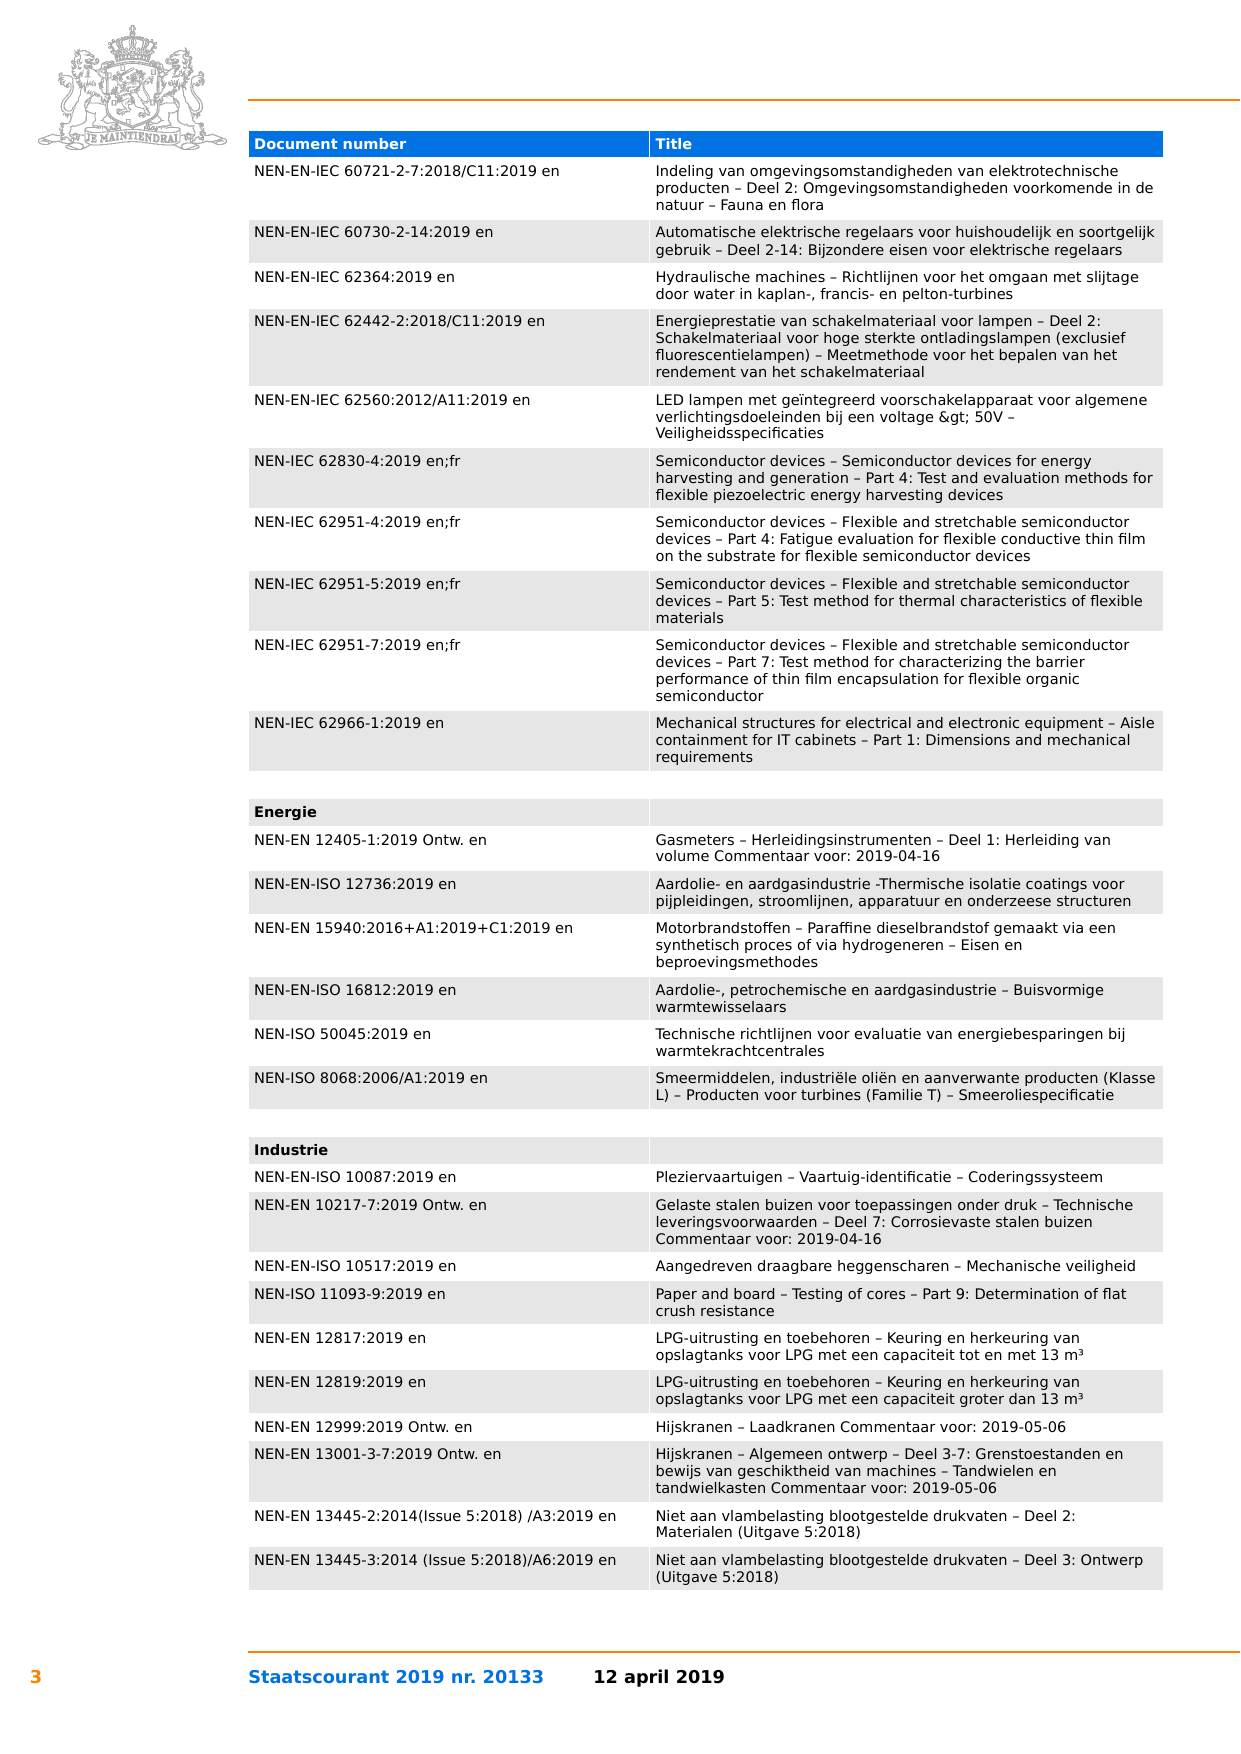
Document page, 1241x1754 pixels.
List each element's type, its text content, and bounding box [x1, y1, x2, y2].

table_cell NEN-ISO 8068:2006/A1:2019 en [249, 1066, 649, 1109]
table_cell NEN-EN 10217-7:2019 Ontw. en [249, 1192, 649, 1252]
table_cell [650, 799, 1163, 826]
table_cell Indeling van omgevingsomstandigheden van elektrotechnische producten – Deel 2: Omgevingsomstandigheden voorkomende in de natuur – Fauna en flora [650, 158, 1163, 219]
table_cell NEN-EN-IEC 62560:2012/A11:2019 en [249, 387, 649, 447]
table_cell NEN-ISO 50045:2019 en [249, 1021, 649, 1064]
table_cell NEN-EN-IEC 60730-2-14:2019 en [249, 220, 649, 263]
table_cell Energie [249, 799, 649, 826]
table_cell Semiconductor devices – Semiconductor devices for energy harvesting and generation – Part 4: Test and evaluation methods for flexible piezoelectric energy harvesting devices [650, 448, 1163, 508]
table_cell NEN-EN-IEC 62364:2019 en [249, 264, 649, 307]
table_cell Hijskranen – Laadkranen Commentaar voor: 2019-05-06 [650, 1414, 1163, 1440]
table_cell Paper and board – Testing of cores – Part 9: Determination of flat crush resistance [650, 1281, 1163, 1324]
table_header Document number [249, 131, 649, 157]
table_header Title [650, 131, 1163, 157]
table_cell NEN-EN 12819:2019 en [249, 1370, 649, 1413]
table_cell [650, 772, 1163, 798]
table_cell Aardolie-, petrochemische en aardgasindustrie – Buisvormige warmtewisselaars [650, 977, 1163, 1020]
table_cell Pleziervaartuigen – Vaartuig-identificatie – Coderingssysteem [650, 1165, 1163, 1191]
table_cell Industrie [249, 1137, 649, 1164]
table_cell NEN-IEC 62830-4:2019 en;fr [249, 448, 649, 508]
table_cell NEN-EN-ISO 10087:2019 en [249, 1165, 649, 1191]
table_cell NEN-EN-ISO 10517:2019 en [249, 1254, 649, 1280]
table_cell Smeermiddelen, industriële oliën en aanverwante producten (Klasse L) – Producten voor turbines (Familie T) – Smeeroliespecificatie [650, 1066, 1163, 1109]
table_cell NEN-EN 13445-3:2014 (Issue 5:2018)/A6:2019 en [249, 1547, 649, 1590]
table_cell NEN-EN-IEC 60721-2-7:2018/C11:2019 en [249, 158, 649, 219]
table_cell [650, 1137, 1163, 1164]
table_cell Semiconductor devices – Flexible and stretchable semiconductor devices – Part 4: Fatigue evaluation for flexible conductive thin film on the substrate for flexible semiconductor devices [650, 510, 1163, 570]
table_cell Hydraulische machines – Richtlijnen voor het omgaan met slijtage door water in kaplan-, francis- en pelton-turbines [650, 264, 1163, 307]
table_cell Energieprestatie van schakelmateriaal voor lampen – Deel 2: Schakelmateriaal voor hoge sterkte ontladingslampen (exclusief fluorescentielampen) – Meetmethode voor het bepalen van het rendement van het schakelmateriaal [650, 309, 1163, 386]
table_cell Gasmeters – Herleidingsinstrumenten – Deel 1: Herleiding van volume Commentaar voor: 2019-04-16 [650, 827, 1163, 870]
table_cell NEN-EN-ISO 16812:2019 en [249, 977, 649, 1020]
table_cell NEN-ISO 11093-9:2019 en [249, 1281, 649, 1324]
table_cell [650, 1110, 1163, 1136]
table_cell NEN-EN-IEC 62442-2:2018/C11:2019 en [249, 309, 649, 386]
table_cell LPG-uitrusting en toebehoren – Keuring en herkeuring van opslagtanks voor LPG met een capaciteit tot en met 13 m³ [650, 1325, 1163, 1368]
table_cell Gelaste stalen buizen voor toepassingen onder druk – Technische leveringsvoorwaarden – Deel 7: Corrosievaste stalen buizen Commentaar voor: 2019-04-16 [650, 1192, 1163, 1252]
table_cell [249, 772, 649, 798]
table_cell NEN-IEC 62951-4:2019 en;fr [249, 510, 649, 570]
table_cell NEN-IEC 62951-7:2019 en;fr [249, 632, 649, 709]
table_cell NEN-IEC 62966-1:2019 en [249, 711, 649, 771]
table_cell NEN-EN 13445-2:2014(Issue 5:2018) /A3:2019 en [249, 1503, 649, 1546]
table_cell Automatische elektrische regelaars voor huishoudelijk en soortgelijk gebruik – Deel 2-14: Bijzondere eisen voor elektrische regelaars [650, 220, 1163, 263]
table_cell Niet aan vlambelasting blootgestelde drukvaten – Deel 3: Ontwerp (Uitgave 5:2018) [650, 1547, 1163, 1590]
table_cell NEN-EN 12817:2019 en [249, 1325, 649, 1368]
table_cell Hijskranen – Algemeen ontwerp – Deel 3-7: Grenstoestanden en bewijs van geschiktheid van machines – Tandwielen en tandwielkasten Commentaar voor: 2019-05-06 [650, 1441, 1163, 1502]
table_cell LPG-uitrusting en toebehoren – Keuring en herkeuring van opslagtanks voor LPG met een capaciteit groter dan 13 m³ [650, 1370, 1163, 1413]
table_cell NEN-IEC 62951-5:2019 en;fr [249, 571, 649, 631]
table_cell NEN-EN 13001-3-7:2019 Ontw. en [249, 1441, 649, 1502]
table_cell Aardolie- en aardgasindustrie -Thermische isolatie coatings voor pijpleidingen, stroomlijnen, apparatuur en onderzeese structuren [650, 871, 1163, 914]
table_cell Mechanical structures for electrical and electronic equipment – Aisle containment for IT cabinets – Part 1: Dimensions and mechanical requirements [650, 711, 1163, 771]
table_cell Niet aan vlambelasting blootgestelde drukvaten – Deel 2: Materialen (Uitgave 5:2018) [650, 1503, 1163, 1546]
table_cell Semiconductor devices – Flexible and stretchable semiconductor devices – Part 5: Test method for thermal characteristics of flexible materials [650, 571, 1163, 631]
table_cell Technische richtlijnen voor evaluatie van energiebesparingen bij warmtekrachtcentrales [650, 1021, 1163, 1064]
table_cell [249, 1110, 649, 1136]
table_cell Aangedreven draagbare heggenscharen – Mechanische veiligheid [650, 1254, 1163, 1280]
table_cell Semiconductor devices – Flexible and stretchable semiconductor devices – Part 7: Test method for characterizing the barrier performance of thin film encapsulation for flexible organic semiconductor [650, 632, 1163, 709]
table_cell NEN-EN 12999:2019 Ontw. en [249, 1414, 649, 1440]
table_cell Motorbrandstoffen – Paraffine dieselbrandstof gemaakt via een synthetisch proces of via hydrogeneren – Eisen en beproevingsmethodes [650, 915, 1163, 976]
table_cell NEN-EN 15940:2016+A1:2019+C1:2019 en [249, 915, 649, 976]
picture [38, 25, 227, 150]
table_cell NEN-EN 12405-1:2019 Ontw. en [249, 827, 649, 870]
table_cell NEN-EN-ISO 12736:2019 en [249, 871, 649, 914]
table_cell LED lampen met geïntegreerd voorschakelapparaat voor algemene verlichtingsdoeleinden bij een voltage &gt; 50V – Veiligheidsspecificaties [650, 387, 1163, 447]
